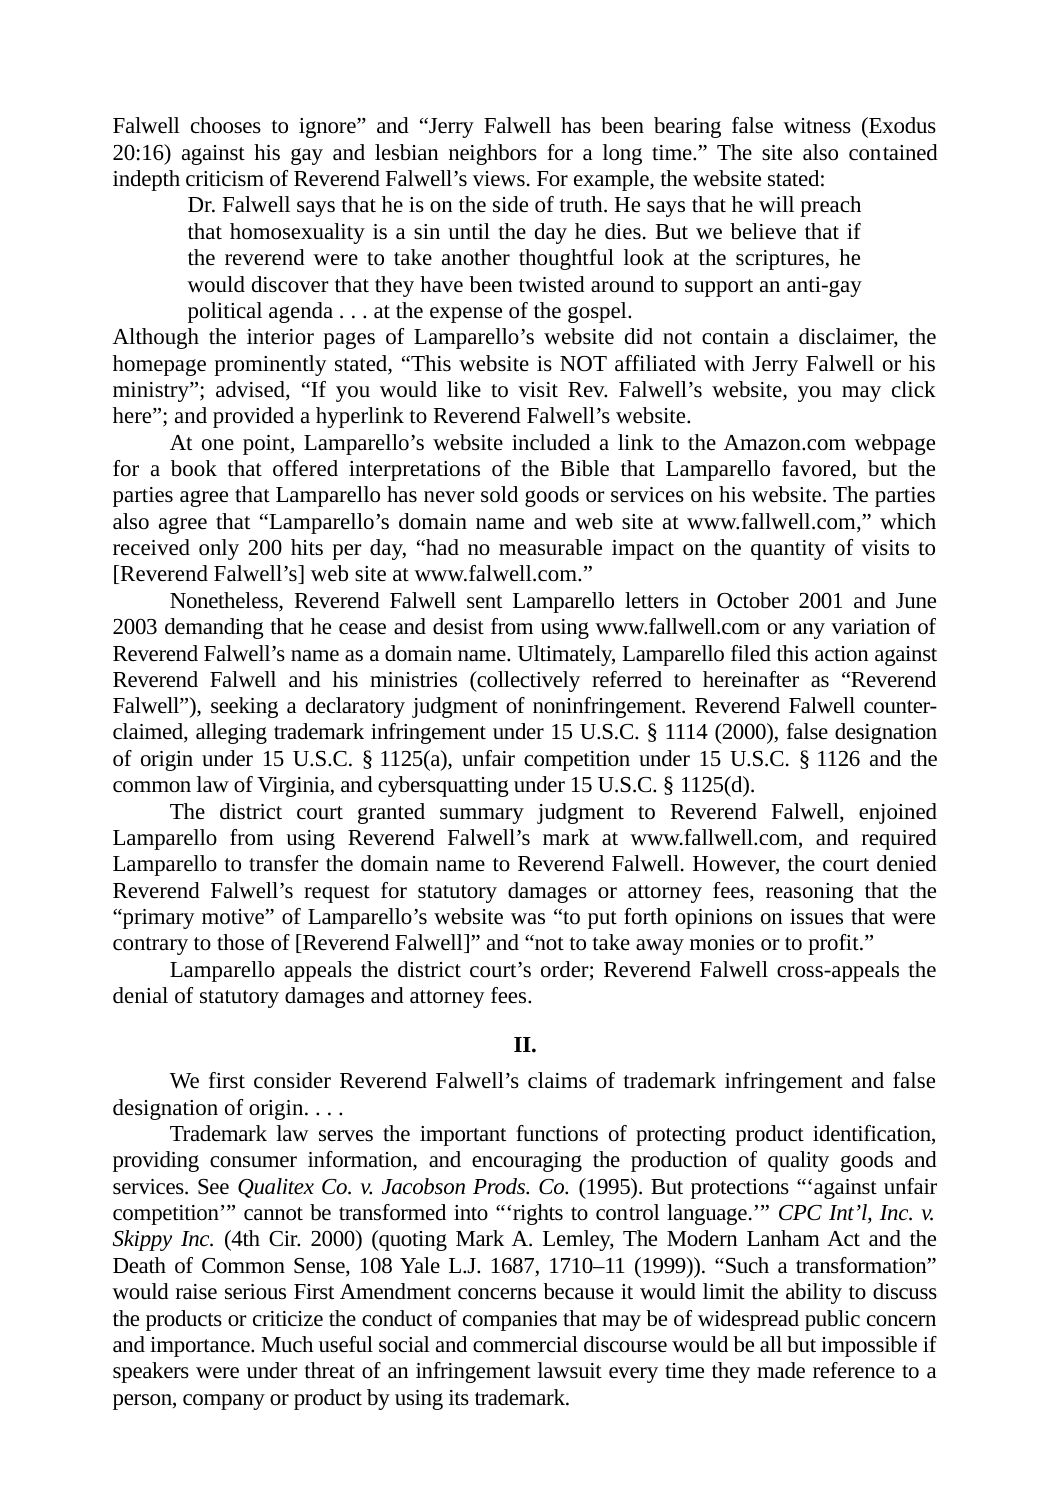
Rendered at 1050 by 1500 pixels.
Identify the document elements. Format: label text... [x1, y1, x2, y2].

text At one point, Lamparello’s website included a link to the Amazon.com webpage for a book that offered interpretations of the Bible that Lamparello favored, but the parties agree that Lamparello has never sold goods or services on his website. The parties also agree that “Lamparello’s domain name and web site at www.fallwell.com,” which received only 200 hits per day, “had no measurable impact on the quantity of visits to [Reverend Falwell’s] web site at www.falwell.com.” [112, 429, 937, 587]
text Although the interior pages of Lamparello’s website did not contain a disclaimer, the homepage prominently stated, “This website is NOT affiliated with Jerry Falwell or his ministry”; advised, “If you would like to visit Rev. Falwell’s website, you may click here”; and provided a hyperlink to Reverend Falwell’s website. [112, 323, 937, 429]
text II. [112, 1031, 937, 1057]
text Falwell chooses to ignore” and “Jerry Falwell has been bearing false witness (Exodus 20:16) against his gay and lesbian neighbors for a long time.” The site also con­tained indepth criticism of Reverend Falwell’s views. For example, the website stated: [112, 112, 937, 192]
text Dr. Falwell says that he is on the side of truth. He says that he will preach that homosexuality is a sin until the day he dies. But we believe that if the reverend were to take another thoughtful look at the scriptures, he would discover that they have been twisted around to support an anti-gay political agenda . . . at the expense of the gospel. [187, 192, 862, 323]
text Trademark law serves the important functions of protecting product identification, providing consumer information, and encouraging the production of quality goods and services. See Qualitex Co. v. Jacobson Prods. Co. (1995). But protections “‘against unfair competition’” cannot be transformed into “‘rights to con­trol language.’” CPC Int’l, Inc. v. Skippy Inc. (4th Cir. 2000) (quoting Mark A. Lemley, The Modern Lanham Act and the Death of Common Sense, 108 Yale L.J. 1687, 1710–11 (1999)). “Such a transformation” would raise serious First Amend­ment concerns because it would limit the ability to discuss the products or criticize the conduct of companies that may be of widespread public concern and importance. Much useful social and commercial discourse would be all but impossible if speakers were under threat of an infringement lawsuit every time they made reference to a person, company or product by using its trademark. [112, 1120, 937, 1410]
text The district court granted summary judgment to Reverend Falwell, enjoined Lamparello from using Reverend Falwell’s mark at www.fallwell.com, and required Lamparello to transfer the domain name to Reverend Falwell. However, the court denied Reverend Falwell’s request for statutory damages or attorney fees, reasoning that the “primary motive” of Lamparello’s website was “to put forth opinions on issues that were contrary to those of [Reverend Falwell]” and “not to take away monies or to profit.” [112, 798, 937, 956]
text Lamparello appeals the district court’s order; Reverend Falwell cross-appeals the denial of statutory damages and attorney fees. [112, 956, 937, 1008]
text Nonetheless, Reverend Falwell sent Lamparello letters in October 2001 and June 2003 demanding that he cease and desist from using www.fallwell.com or any variation of Reverend Falwell’s name as a domain name. Ultimately, Lamparello filed this action against Reverend Falwell and his ministries (collectively referred to hereinafter as “Reverend Falwell”), seeking a declaratory judgment of noninfringement. Reverend Falwell counter-claimed, alleging trademark infringement under 15 U.S.C. § 1114 (2000), false designation of origin under 15 U.S.C. § 1125(a), unfair competition under 15 U.S.C. § 1126 and the common law of Virginia, and cybersquatting under 15 U.S.C. § 1125(d). [112, 587, 937, 798]
text We first consider Reverend Falwell’s claims of trademark infringement and false designation of origin. . . . [112, 1067, 937, 1120]
